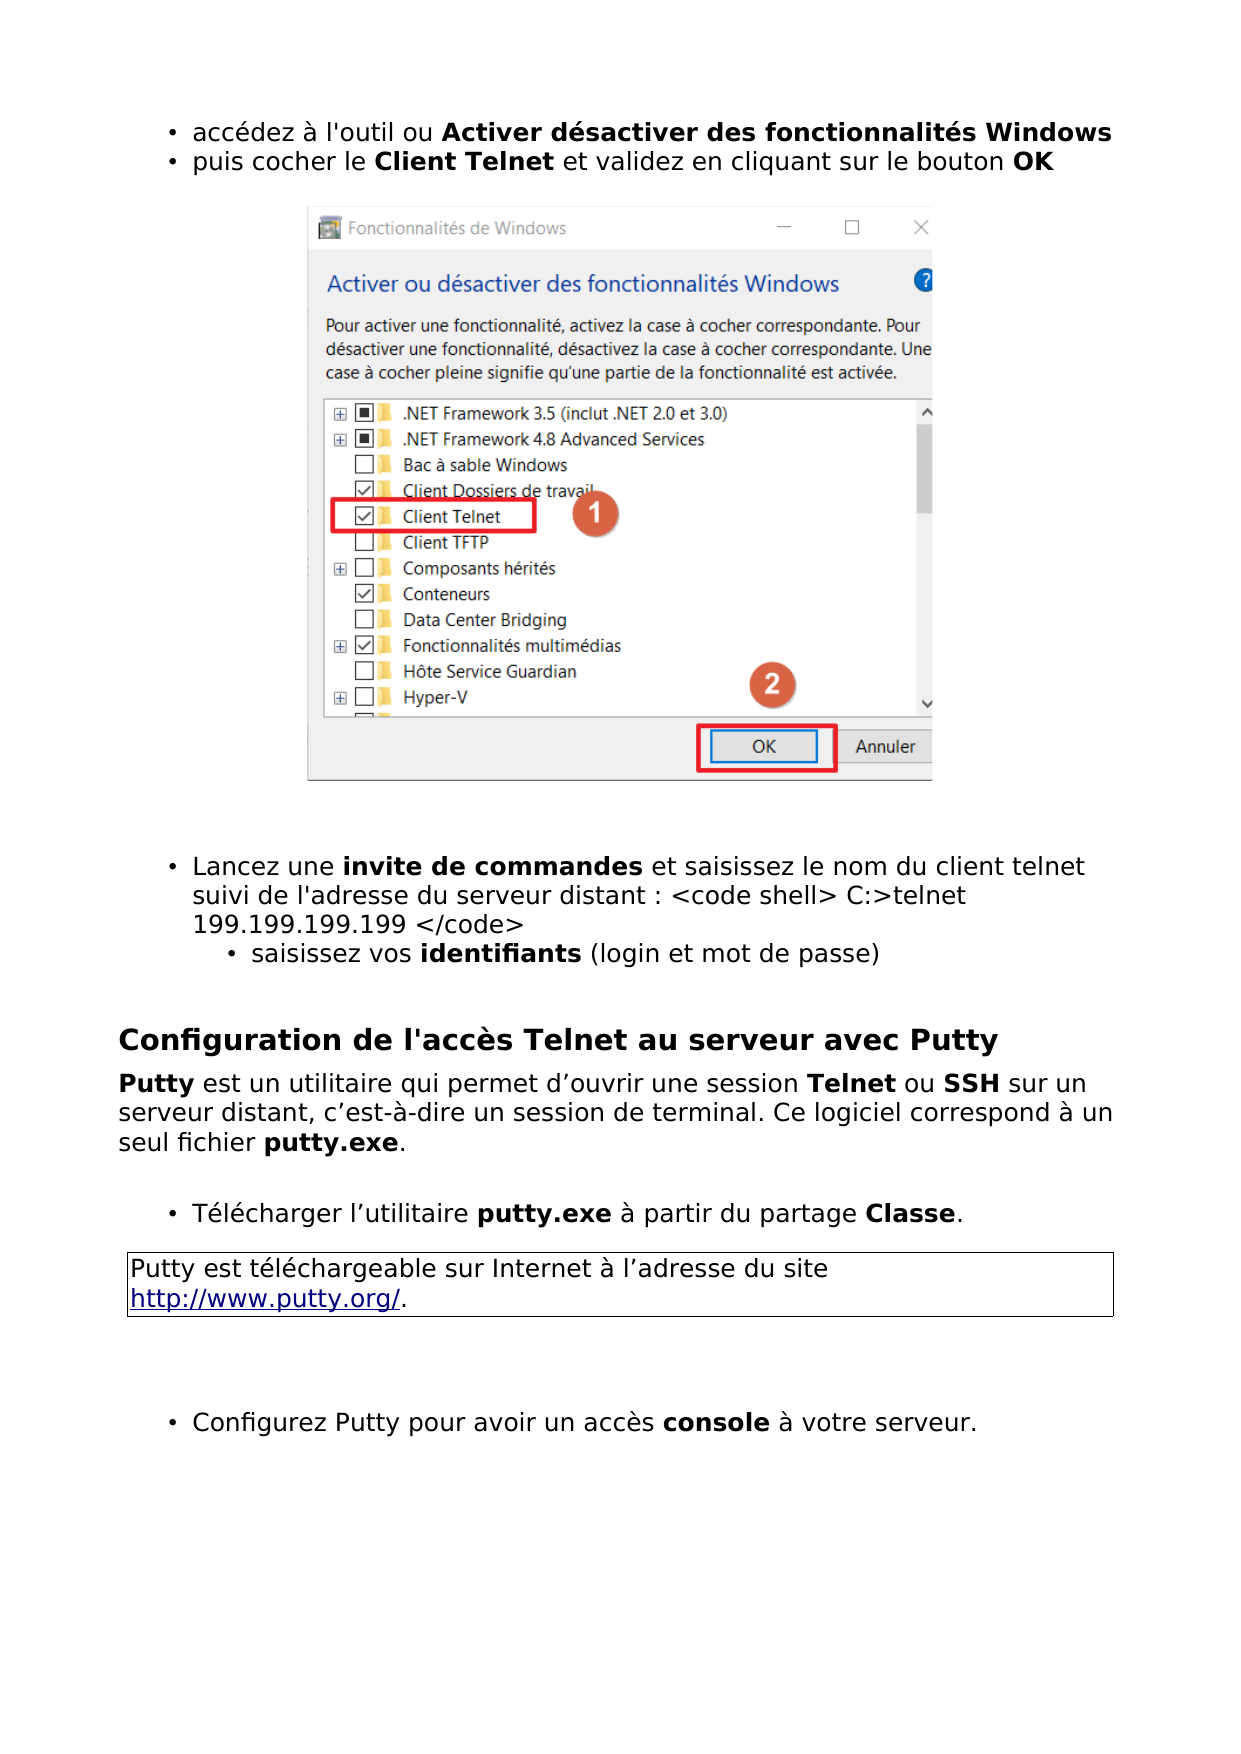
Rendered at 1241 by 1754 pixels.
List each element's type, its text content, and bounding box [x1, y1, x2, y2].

list accédez à l'outil ou Activer désactiver des fonctionnalités Windows [177, 118, 1122, 147]
list Lancez une invite de commandes et saisissez le nom du client telnet suivi de l'adresse du serveur distant : <code shell> C:>telnet 199.199.199.199 </code> [177, 852, 1122, 939]
text Putty est un utilitaire qui permet d’ouvrir une session Telnet ou SSH sur un serveur distant, c’est-à-dire un session de terminal. Ce logiciel correspond à un seul fichier putty.exe. [118, 1069, 1122, 1157]
table_header Putty est téléchargeable sur Internet à l’adresse du site http://www.putty.org/. [128, 1253, 1113, 1316]
list saisissez vos identifiants (login et mot de passe) [236, 939, 1122, 968]
picture [307, 206, 933, 781]
list puis cocher le Client Telnet et validez en cliquant sur le bouton OK [177, 147, 1122, 176]
list Télécharger l’utilitaire putty.exe à partir du partage Classe. [177, 1199, 1122, 1228]
subtitle Configuration de l'accès Telnet au serveur avec Putty [118, 1023, 1122, 1057]
list Configurez Putty pour avoir un accès console à votre serveur. [177, 1408, 1122, 1437]
